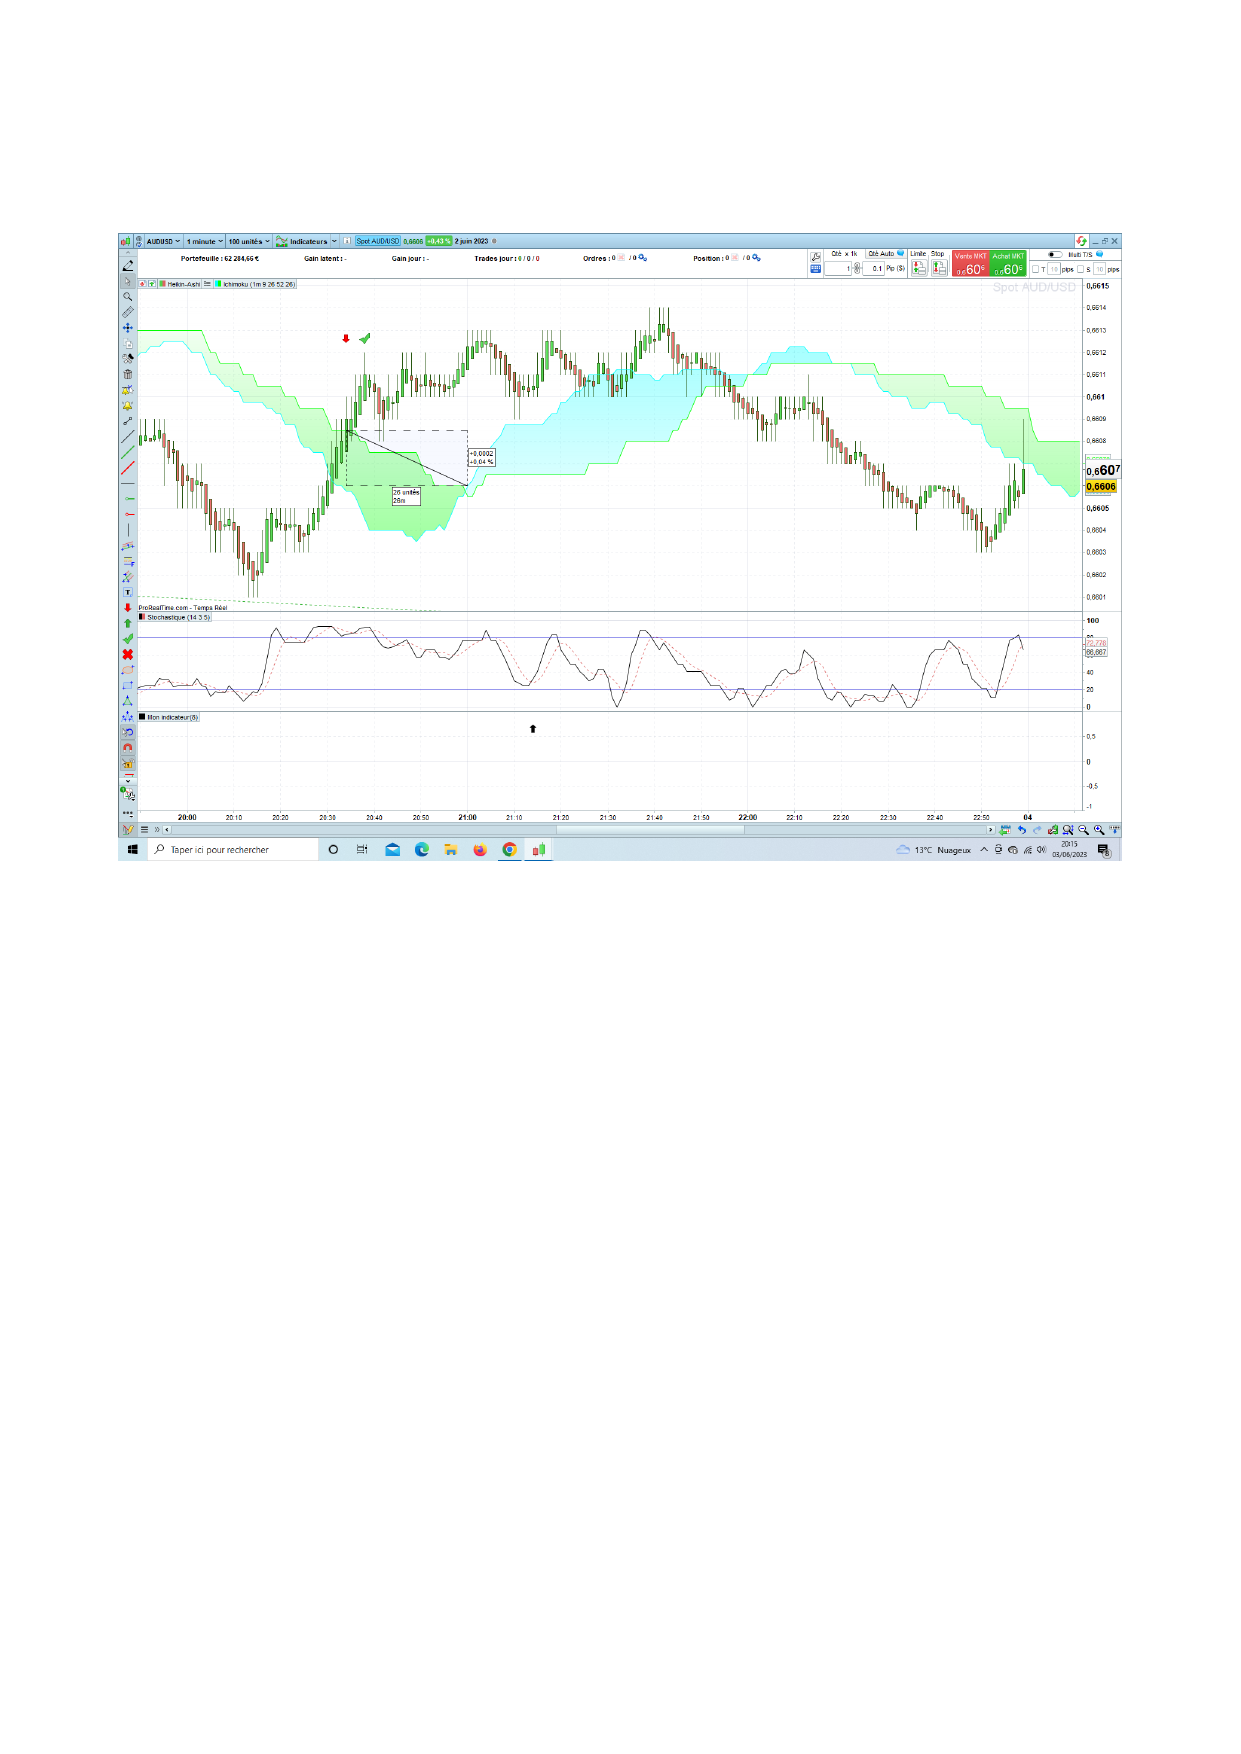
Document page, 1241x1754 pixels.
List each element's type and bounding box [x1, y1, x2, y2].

picture [118, 233, 1122, 861]
